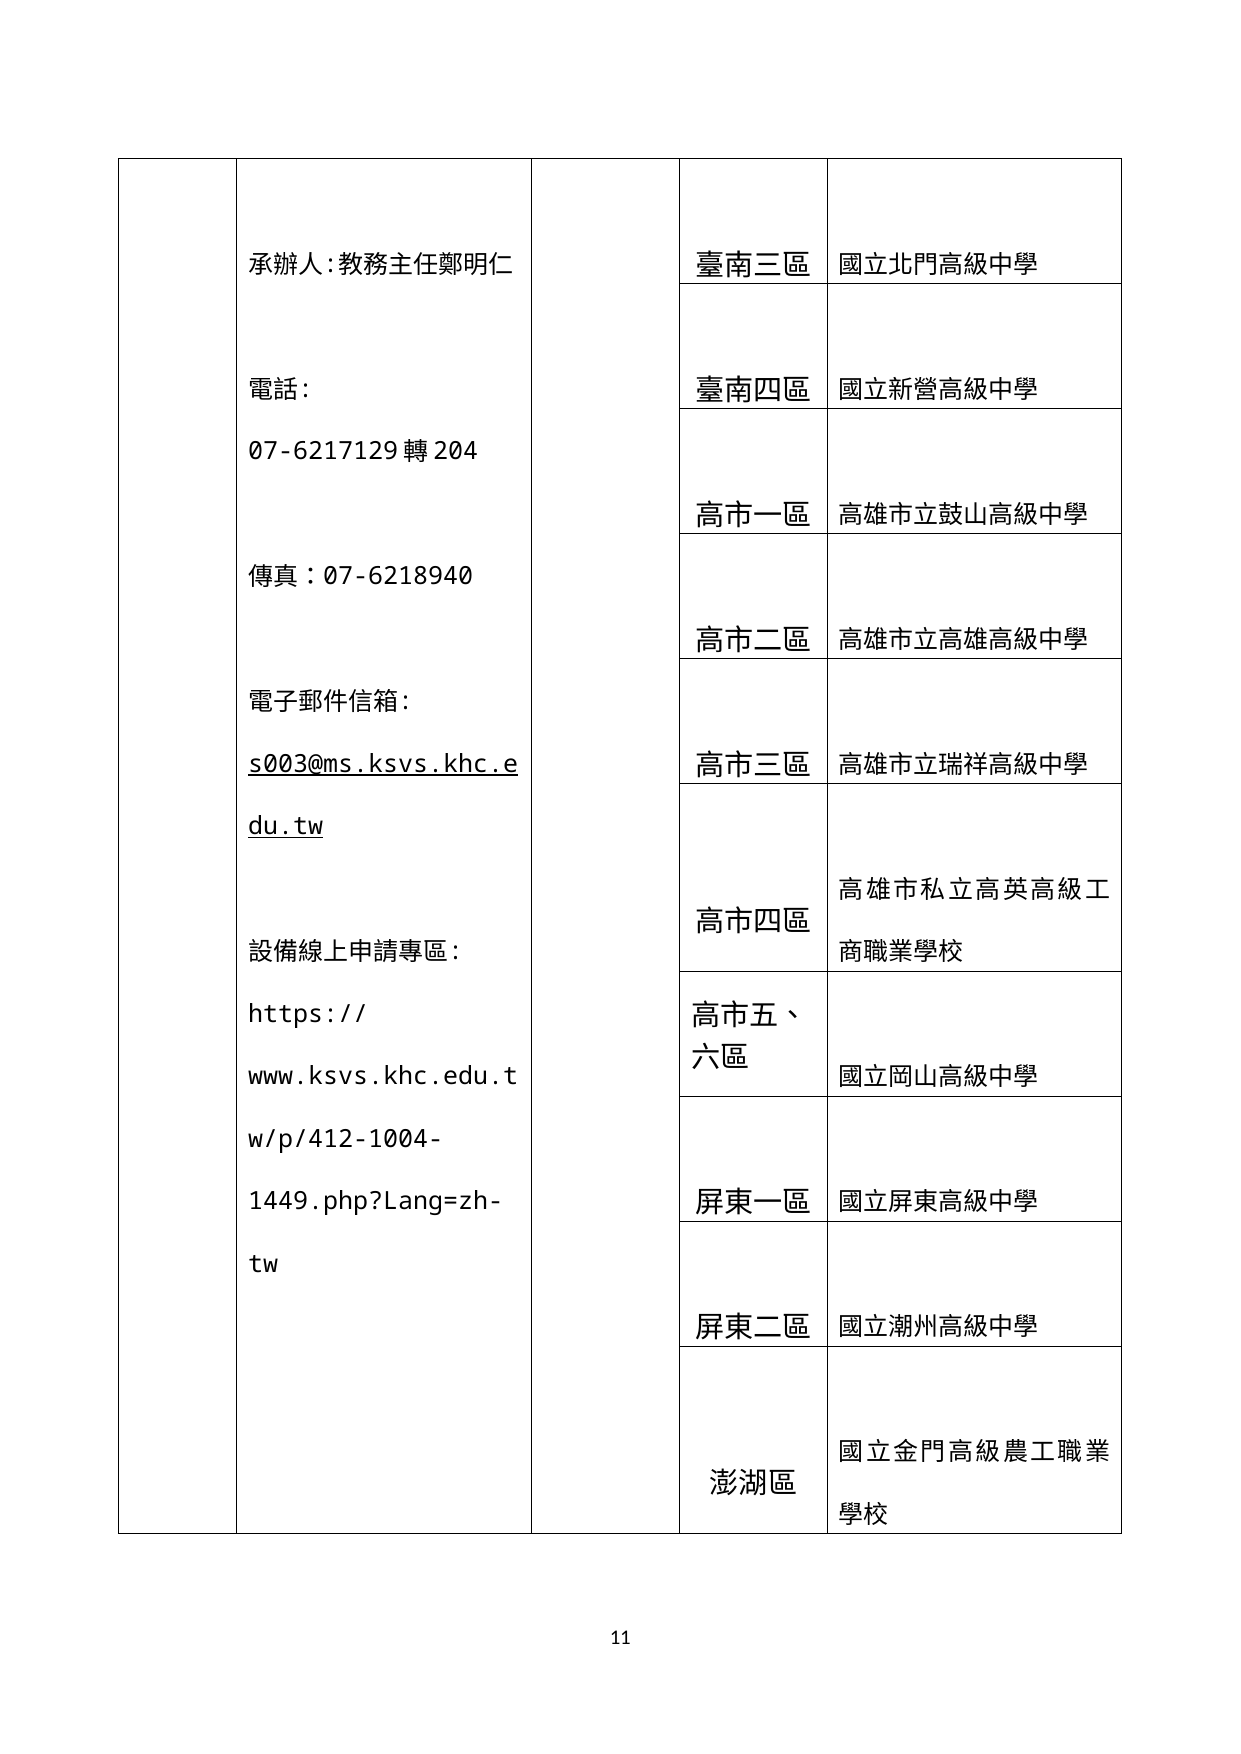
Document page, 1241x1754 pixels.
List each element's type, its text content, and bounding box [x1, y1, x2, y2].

table_cell 國立岡山高級中學 [828, 972, 1121, 1096]
table_cell 國立北門高級中學 [828, 159, 1121, 283]
table_cell 國立屏東高級中學 [828, 1097, 1121, 1221]
table_cell [532, 159, 679, 1533]
table_cell 臺南三區 [680, 159, 827, 283]
table_cell 國立潮州高級中學 [828, 1222, 1121, 1346]
table_cell 高市二區 [680, 534, 827, 658]
table_cell 高雄市立鼓山高級中學 [828, 409, 1121, 533]
table_cell 屏東一區 [680, 1097, 827, 1221]
table_cell 國立新營高級中學 [828, 284, 1121, 408]
table_cell 承辦人:教務主任鄭明仁 電話: 07-6217129轉204 傳真：07-6218940 電子郵件信箱: s003@ms.ksvs.khc.edu.tw 設備線上申請專區: https://www.ksvs.khc.edu.tw/p/412-1004-1449.php?Lang=zh-tw [237, 159, 531, 1533]
table_cell 國立金門高級農工職業學校 [828, 1347, 1121, 1533]
table_cell 高市五、六區 [680, 972, 827, 1096]
table_cell 高雄市立高雄高級中學 [828, 534, 1121, 658]
table_cell 高市一區 [680, 409, 827, 533]
table_cell 高雄市立瑞祥高級中學 [828, 659, 1121, 783]
table_cell 高市三區 [680, 659, 827, 783]
table_cell 高雄市私立高英高級工商職業學校 [828, 784, 1121, 971]
table_cell 高市四區 [680, 784, 827, 971]
table_cell 澎湖區 [680, 1347, 827, 1533]
table_cell 臺南四區 [680, 284, 827, 408]
table_cell 屏東二區 [680, 1222, 827, 1346]
table_cell [119, 159, 236, 1533]
